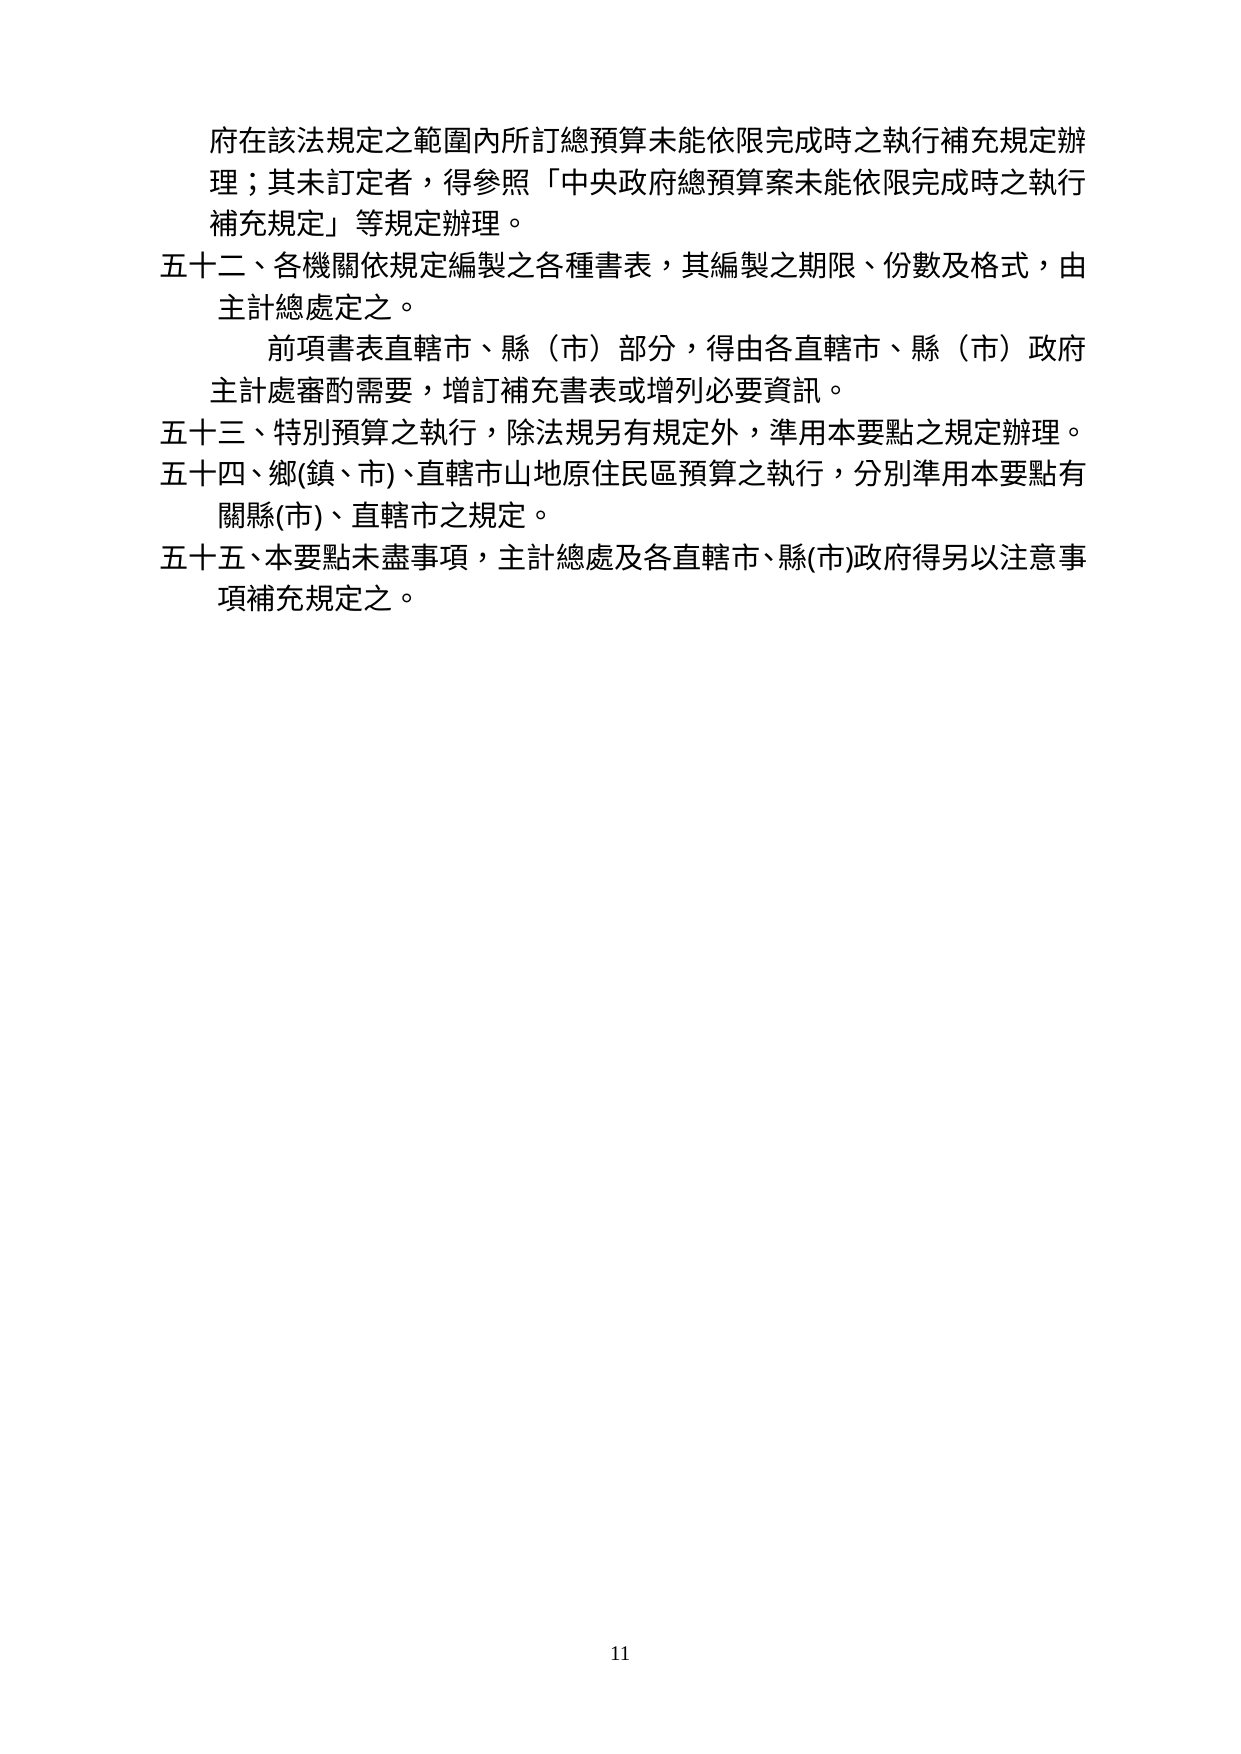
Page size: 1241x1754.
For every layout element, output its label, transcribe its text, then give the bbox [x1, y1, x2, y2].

table_cell 五十二、各機關依規定編製之各種書表，其編製之期限、份數及格式，由主計總處定之。 前項書表直轄市、縣（市）部分，得由各直轄市、縣（市）政府主計處審酌需要，增訂補充書表或增列必要資訊。 [148, 243, 1098, 410]
table_cell 五十五、本要點未盡事項，主計總處及各直轄市、縣(市)政府得另以注意事項補充規定之。 [148, 535, 1098, 618]
table_cell 五十三、特別預算之執行，除法規另有規定外，準用本要點之規定辦理。 [148, 410, 1098, 451]
table_cell 府在該法規定之範圍內所訂總預算未能依限完成時之執行補充規定辦理；其未訂定者，得參照「中央政府總預算案未能依限完成時之執行補充規定」等規定辦理。 [148, 118, 1098, 243]
table_cell 五十四、鄉(鎮、市)、直轄市山地原住民區預算之執行，分別準用本要點有關縣(市)、直轄市之規定。 [148, 451, 1098, 535]
